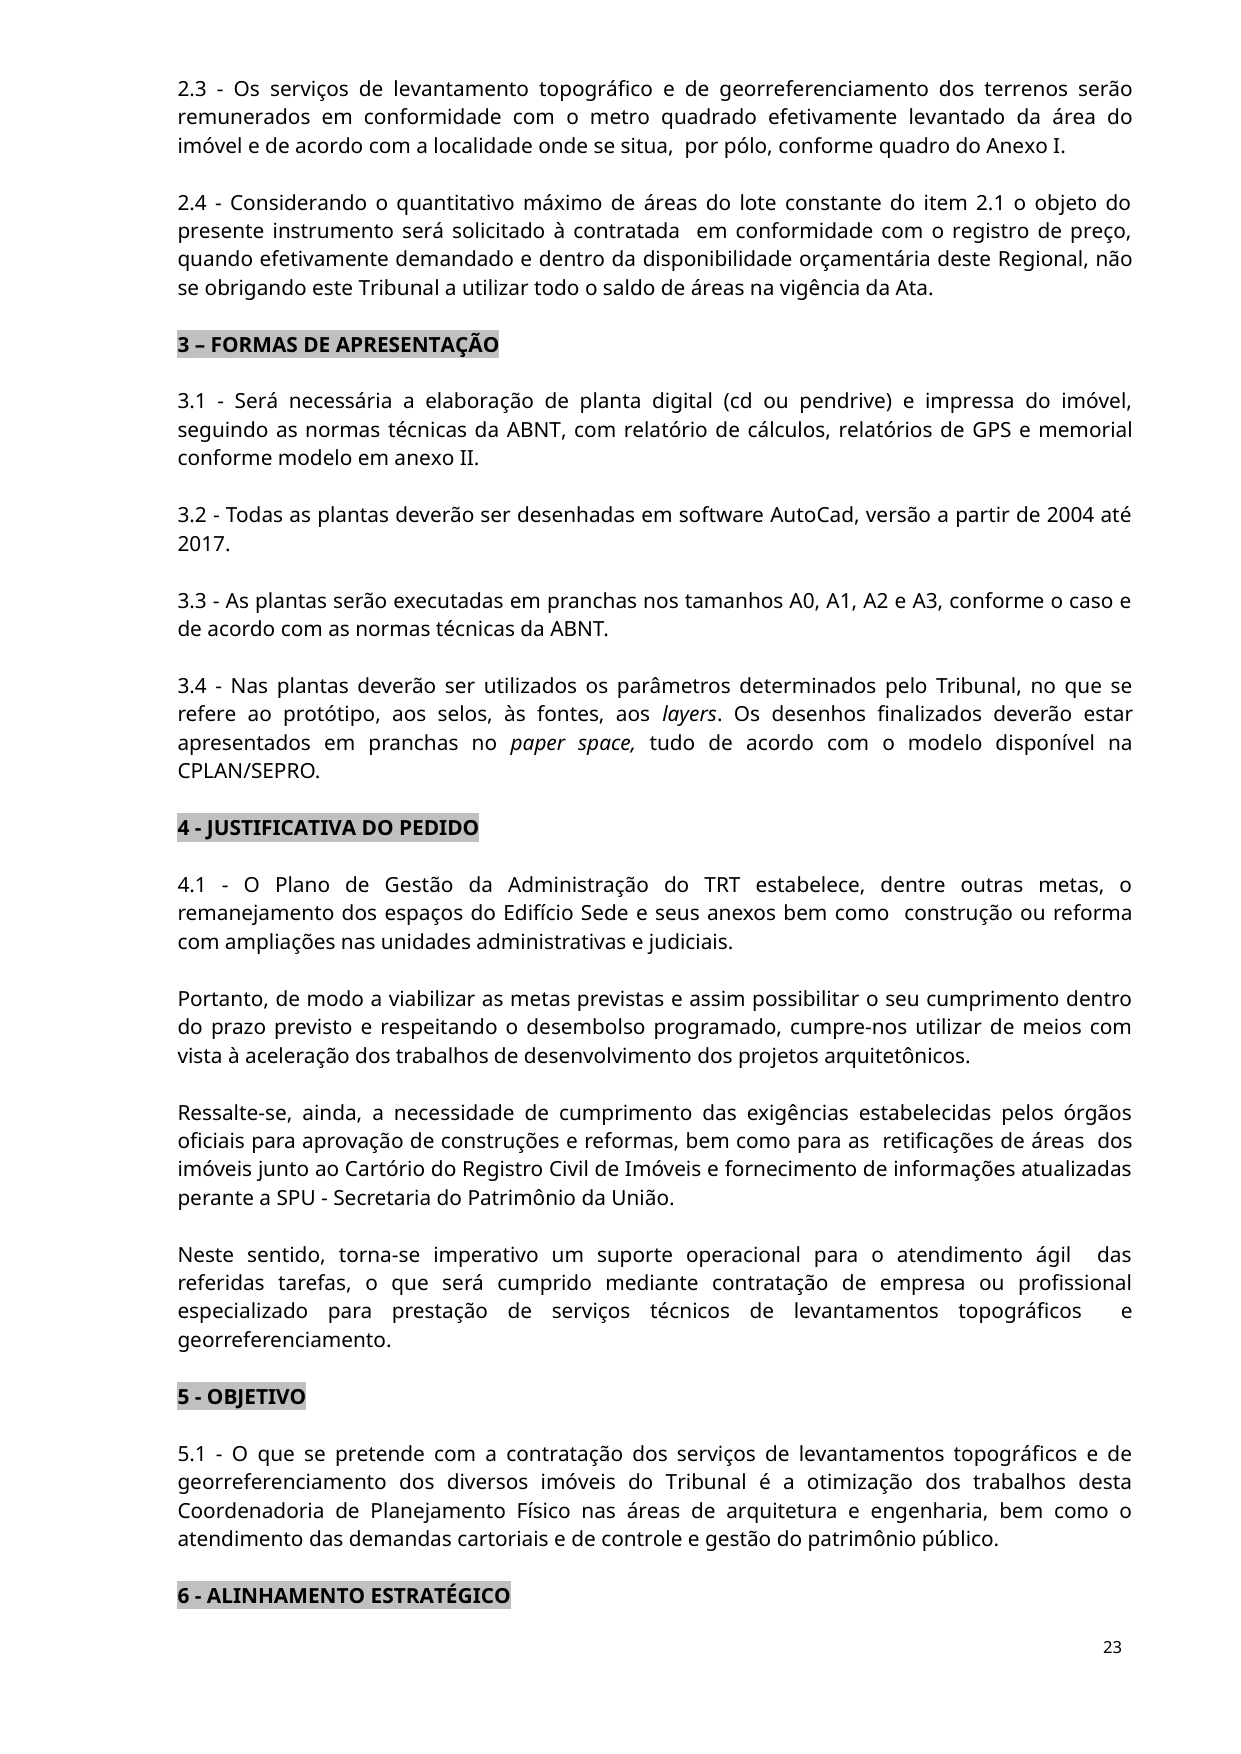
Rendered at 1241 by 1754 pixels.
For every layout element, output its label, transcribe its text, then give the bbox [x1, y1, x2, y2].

text 3.4 - Nas plantas deverão ser utilizados os parâmetros determinados pelo Tribunal, no que se refere ao protótipo, aos selos, às fontes, aos layers. Os desenhos finalizados deverão estar apresentados em pranchas no paper space, tudo de acordo com o modelo disponível na CPLAN/SEPRO. [177, 671, 1133, 785]
text 3 – FORMAS DE APRESENTAÇÃO [177, 330, 1133, 358]
text 5.1 - O que se pretende com a contratação dos serviços de levantamentos topográficos e de georreferenciamento dos diversos imóveis do Tribunal é a otimização dos trabalhos desta Coordenadoria de Planejamento Físico nas áreas de arquitetura e engenharia, bem como o atendimento das demandas cartoriais e de controle e gestão do patrimônio público. [177, 1439, 1133, 1553]
text Portanto, de modo a viabilizar as metas previstas e assim possibilitar o seu cumprimento dentro do prazo previsto e respeitando o desembolso programado, cumpre-nos utilizar de meios com vista à aceleração dos trabalhos de desenvolvimento dos projetos arquitetônicos. [177, 984, 1133, 1069]
text 5 - OBJETIVO [177, 1382, 1133, 1410]
text 3.1 - Será necessária a elaboração de planta digital (cd ou pendrive) e impressa do imóvel, seguindo as normas técnicas da ABNT, com relatório de cálculos, relatórios de GPS e memorial conforme modelo em anexo II. [177, 387, 1133, 472]
text 4.1 - O Plano de Gestão da Administração do TRT estabelece, dentre outras metas, o remanejamento dos espaços do Edifício Sede e seus anexos bem como construção ou reforma com ampliações nas unidades administrativas e judiciais. [177, 870, 1133, 955]
text 2.3 - Os serviços de levantamento topográfico e de georreferenciamento dos terrenos serão remunerados em conformidade com o metro quadrado efetivamente levantado da área do imóvel e de acordo com a localidade onde se situa, por pólo, conforme quadro do Anexo I. [177, 74, 1133, 159]
text 3.2 - Todas as plantas deverão ser desenhadas em software AutoCad, versão a partir de 2004 até 2017. [177, 500, 1133, 557]
text 2.4 - Considerando o quantitativo máximo de áreas do lote constante do item 2.1 o objeto do presente instrumento será solicitado à contratada em conformidade com o registro de preço, quando efetivamente demandado e dentro da disponibilidade orçamentária deste Regional, não se obrigando este Tribunal a utilizar todo o saldo de áreas na vigência da Ata. [177, 188, 1133, 301]
text 4 - JUSTIFICATIVA DO PEDIDO [177, 813, 1133, 842]
text 3.3 - As plantas serão executadas em pranchas nos tamanhos A0, A1, A2 e A3, conforme o caso e de acordo com as normas técnicas da ABNT. [177, 586, 1133, 643]
text 6 - ALINHAMENTO ESTRATÉGICO [177, 1581, 1133, 1609]
text Ressalte-se, ainda, a necessidade de cumprimento das exigências estabelecidas pelos órgãos oficiais para aprovação de construções e reformas, bem como para as retificações de áreas dos imóveis junto ao Cartório do Registro Civil de Imóveis e fornecimento de informações atualizadas perante a SPU - Secretaria do Patrimônio da União. [177, 1098, 1133, 1211]
text Neste sentido, torna-se imperativo um suporte operacional para o atendimento ágil das referidas tarefas, o que será cumprido mediante contratação de empresa ou profissional especializado para prestação de serviços técnicos de levantamentos topográficos e georreferenciamento. [177, 1240, 1133, 1353]
